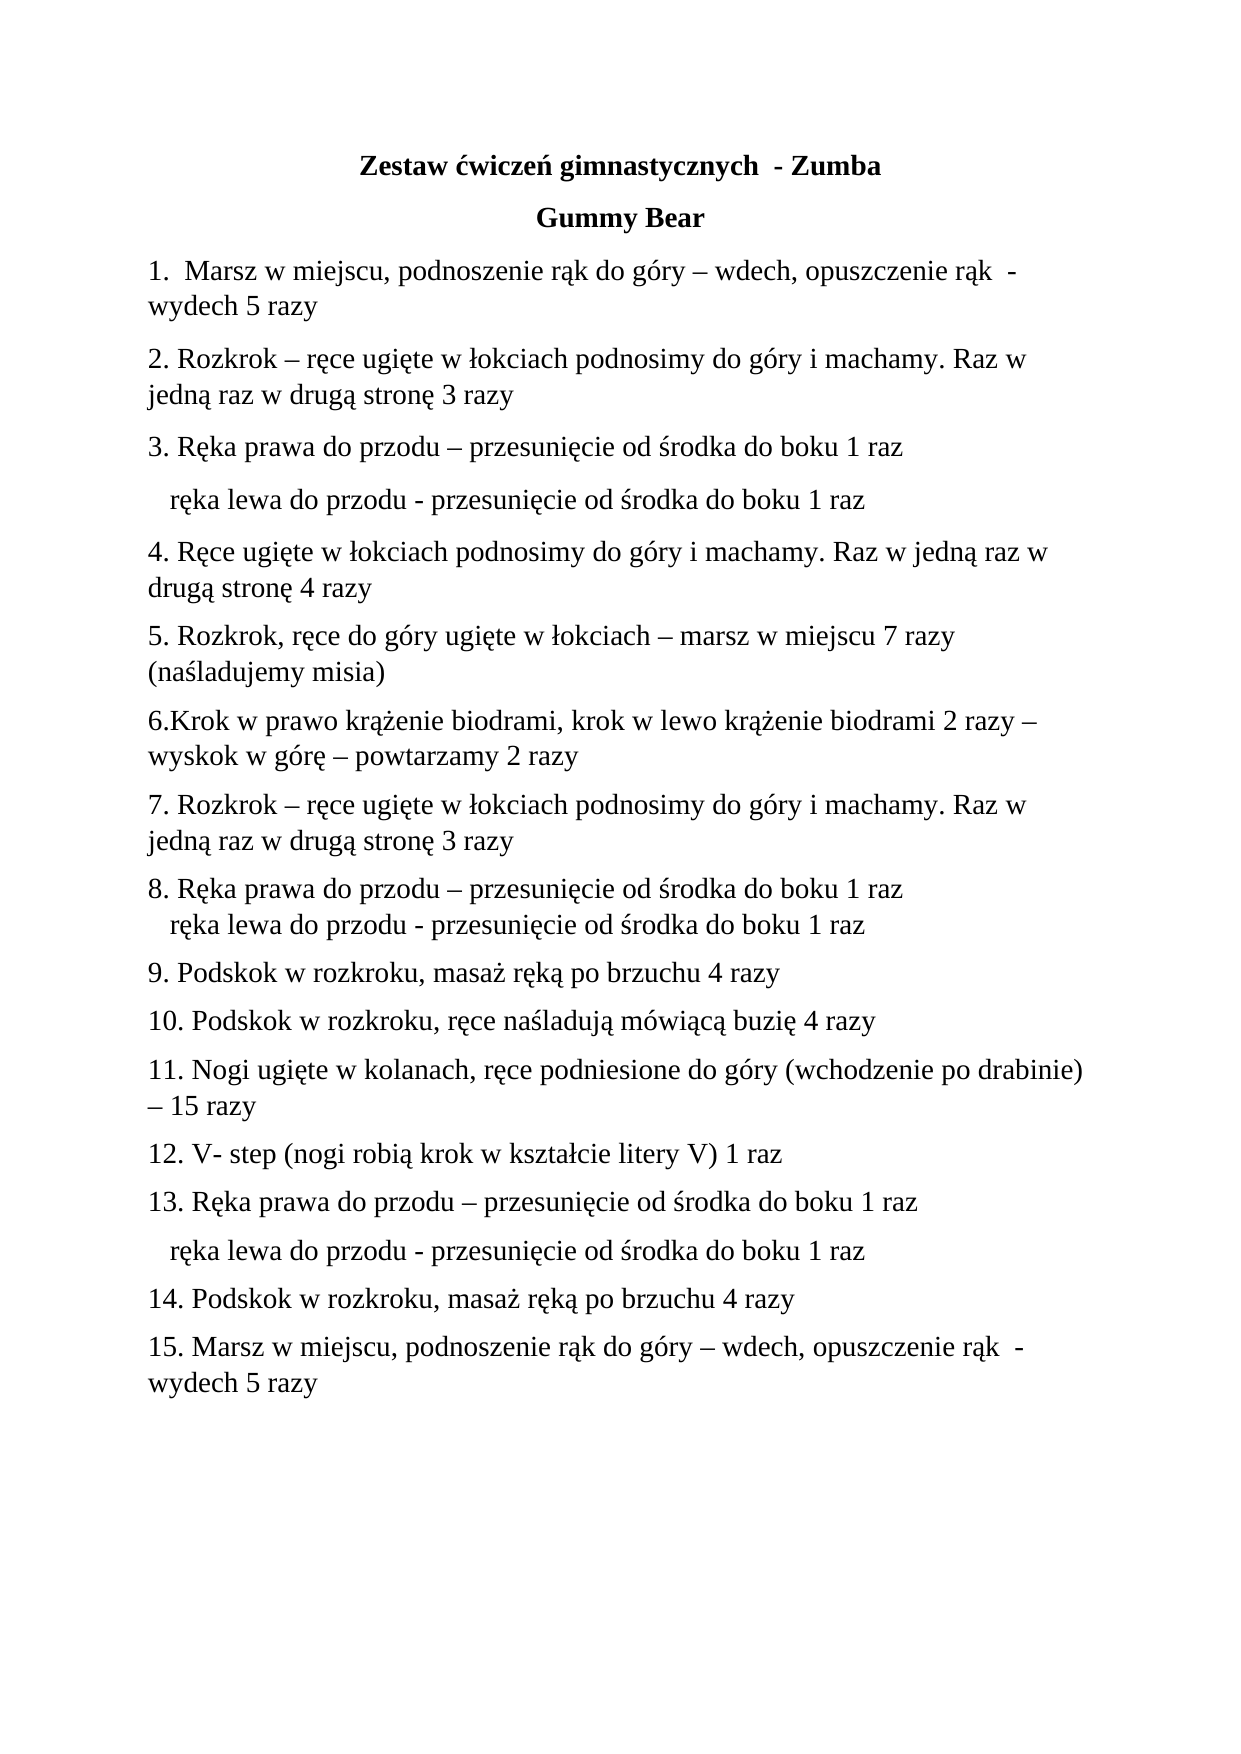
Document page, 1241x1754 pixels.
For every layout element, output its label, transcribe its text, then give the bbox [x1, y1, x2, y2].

text 14. Podskok w rozkroku, masaż ręką po brzuchu 4 razy [148, 1281, 1093, 1314]
text 8. Ręka prawa do przodu – przesunięcie od środka do boku 1 raz [148, 871, 1093, 904]
text 7. Rozkrok – ręce ugięte w łokciach podnosimy do góry i machamy. Raz w jedną raz w drugą stronę 3 razy [148, 787, 1093, 856]
text 10. Podskok w rozkroku, ręce naśladują mówiącą buzię 4 razy [148, 1003, 1093, 1037]
text ręka lewa do przodu - przesunięcie od środka do boku 1 raz [148, 482, 1093, 515]
text Gummy Bear [148, 200, 1093, 234]
text 1. Marsz w miejscu, podnoszenie rąk do góry – wdech, opuszczenie rąk - wydech 5 razy [148, 253, 1093, 322]
text 3. Ręka prawa do przodu – przesunięcie od środka do boku 1 raz [148, 429, 1093, 463]
text 12. V- step (nogi robią krok w kształcie litery V) 1 raz [148, 1136, 1093, 1169]
text 13. Ręka prawa do przodu – przesunięcie od środka do boku 1 raz [148, 1184, 1093, 1218]
text 6.Krok w prawo krążenie biodrami, krok w lewo krążenie biodrami 2 razy – wyskok w górę – powtarzamy 2 razy [148, 703, 1093, 772]
text ręka lewa do przodu - przesunięcie od środka do boku 1 raz [148, 1233, 1093, 1266]
text 5. Rozkrok, ręce do góry ugięte w łokciach – marsz w miejscu 7 razy (naśladujemy misia) [148, 618, 1093, 688]
text 9. Podskok w rozkroku, masaż ręką po brzuchu 4 razy [148, 955, 1093, 989]
text 11. Nogi ugięte w kolanach, ręce podniesione do góry (wchodzenie po drabinie) – 15 razy [148, 1052, 1093, 1121]
text 4. Ręce ugięte w łokciach podnosimy do góry i machamy. Raz w jedną raz w drugą stronę 4 razy [148, 534, 1093, 604]
text 15. Marsz w miejscu, podnoszenie rąk do góry – wdech, opuszczenie rąk - wydech 5 razy [148, 1329, 1093, 1399]
text ręka lewa do przodu - przesunięcie od środka do boku 1 raz [148, 907, 1093, 940]
text Zestaw ćwiczeń gimnastycznych - Zumba [148, 148, 1093, 181]
text 2. Rozkrok – ręce ugięte w łokciach podnosimy do góry i machamy. Raz w jedną raz w drugą stronę 3 razy [148, 341, 1093, 410]
